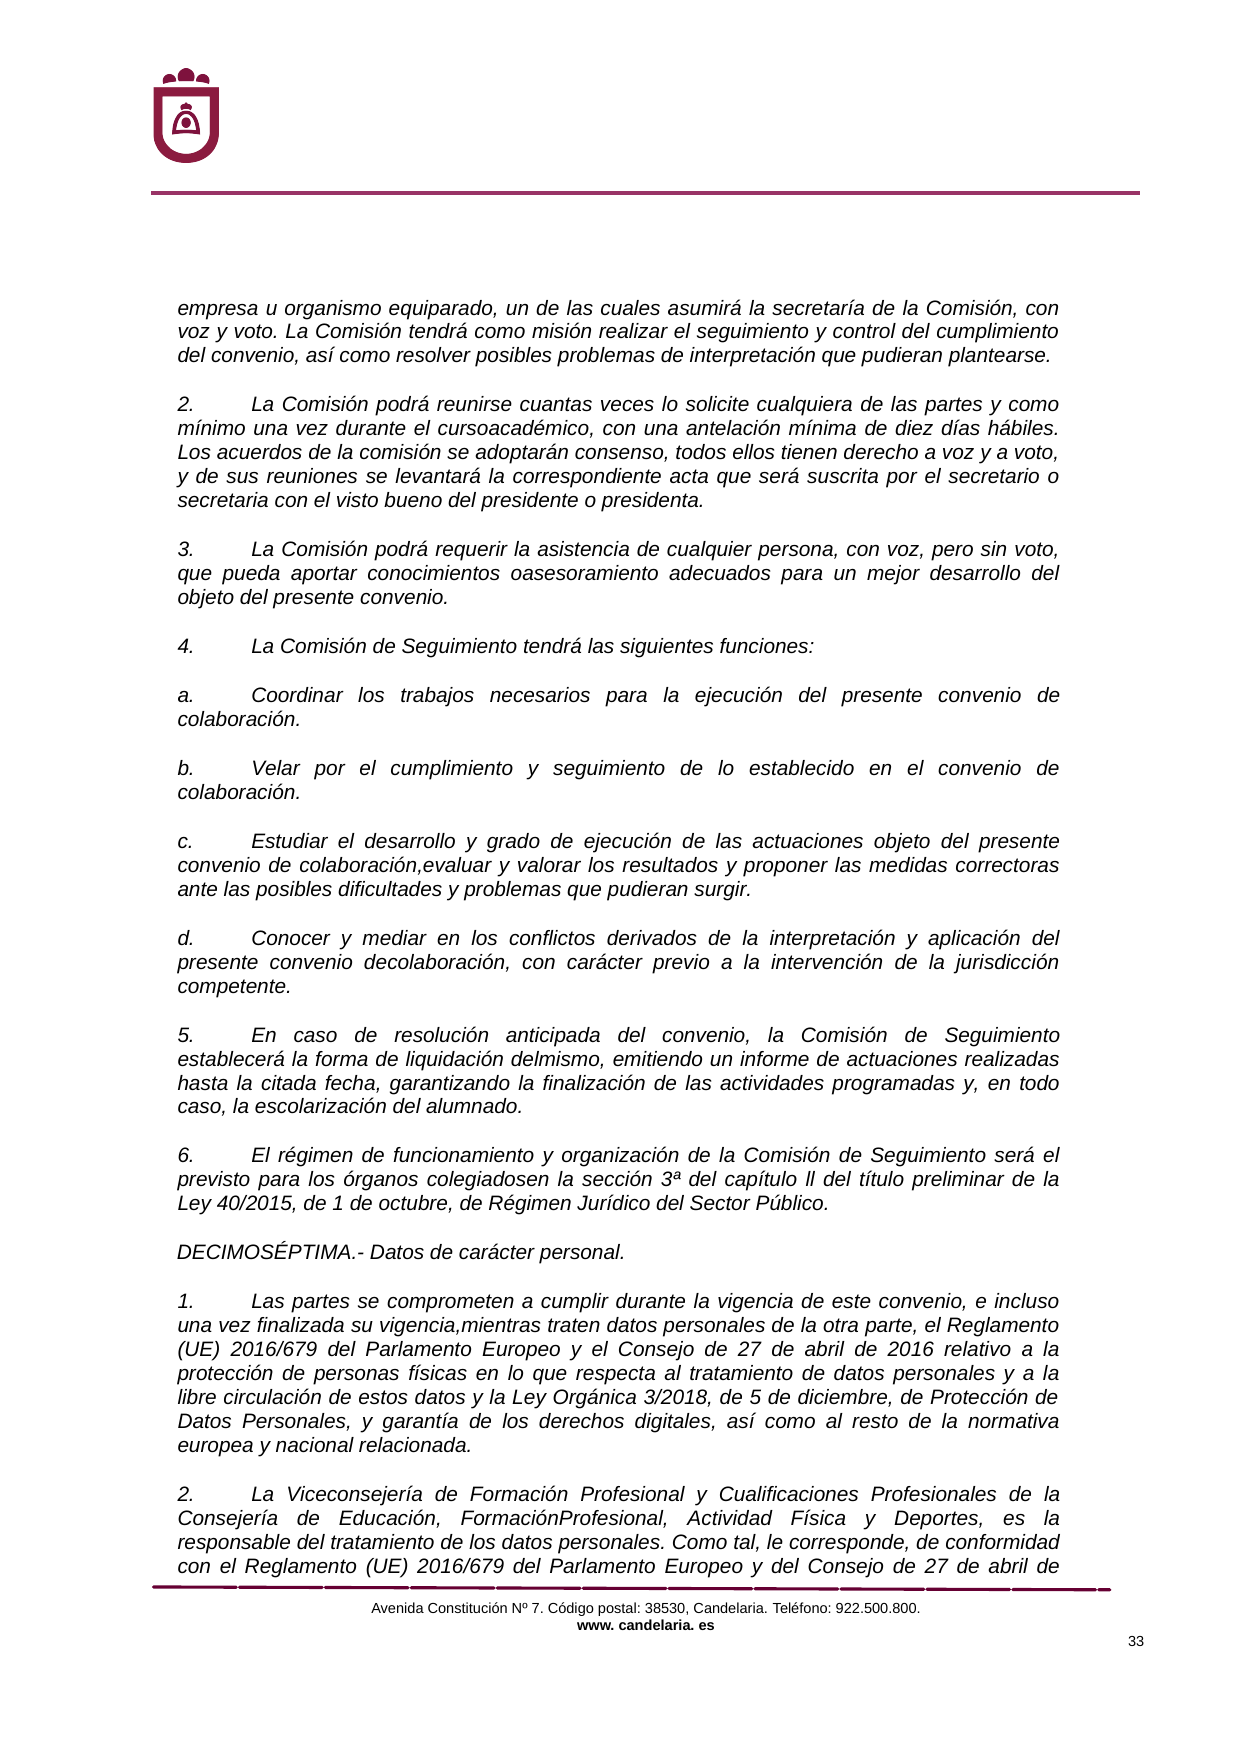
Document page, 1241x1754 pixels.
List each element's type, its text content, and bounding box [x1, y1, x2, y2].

list La Comisión de Seguimiento tendrá las siguientes funciones: [177, 634, 1063, 658]
list Estudiar el desarrollo y grado de ejecución de las actuaciones objeto del presente convenio de colaboración,evaluar y valorar los resultados y proponer las medidas correctoras ante las posibles dificultades y problemas que pudieran surgir. [177, 829, 1063, 901]
list Velar por el cumplimiento y seguimiento de lo establecido en el convenio de colaboración. [177, 756, 1063, 804]
list La Comisión podrá reunirse cuantas veces lo solicite cualquiera de las partes y como mínimo una vez durante el cursoacadémico, con una antelación mínima de diez días hábiles. Los acuerdos de la comisión se adoptarán consenso, todos ellos tienen derecho a voz y a voto, y de sus reuniones se levantará la correspondiente acta que será suscrita por el secretario o secretaria con el visto bueno del presidente o presidenta. [177, 392, 1063, 512]
list empresa u organismo equiparado, un de las cuales asumirá la secretaría de la Comisión, con voz y voto. La Comisión tendrá como misión realizar el seguimiento y control del cumplimiento del convenio, así como resolver posibles problemas de interpretación que pudieran plantearse. [177, 295, 1063, 367]
list La Comisión podrá requerir la asistencia de cualquier persona, con voz, pero sin voto, que pueda aportar conocimientos oasesoramiento adecuados para un mejor desarrollo del objeto del presente convenio. [177, 537, 1063, 609]
list Conocer y mediar en los conflictos derivados de la interpretación y aplicación del presente convenio decolaboración, con carácter previo a la intervención de la jurisdicción competente. [177, 926, 1063, 997]
list El régimen de funcionamiento y organización de la Comisión de Seguimiento será el previsto para los órganos colegiadosen la sección 3ª del capítulo ll del título preliminar de la Ley 40/2015, de 1 de octubre, de Régimen Jurídico del Sector Público. [177, 1143, 1063, 1215]
text DECIMOSÉPTIMA.- Datos de carácter personal. [177, 1240, 1063, 1264]
list Coordinar los trabajos necesarios para la ejecución del presente convenio de colaboración. [177, 683, 1063, 731]
list Las partes se comprometen a cumplir durante la vigencia de este convenio, e incluso una vez finalizada su vigencia,mientras traten datos personales de la otra parte, el Reglamento (UE) 2016/679 del Parlamento Europeo y el Consejo de 27 de abril de 2016 relativo a la protección de personas físicas en lo que respecta al tratamiento de datos personales y a la libre circulación de estos datos y la Ley Orgánica 3/2018, de 5 de diciembre, de Protección de Datos Personales, y garantía de los derechos digitales, así como al resto de la normativa europea y nacional relacionada. [177, 1289, 1063, 1457]
list La Viceconsejería de Formación Profesional y Cualificaciones Profesionales de la Consejería de Educación, FormaciónProfesional, Actividad Física y Deportes, es la responsable del tratamiento de los datos personales. Como tal, le corresponde, de conformidad con el Reglamento (UE) 2016/679 del Parlamento Europeo y del Consejo de 27 de abril de [177, 1482, 1063, 1578]
list En caso de resolución anticipada del convenio, la Comisión de Seguimiento establecerá la forma de liquidación delmismo, emitiendo un informe de actuaciones realizadas hasta la citada fecha, garantizando la finalización de las actividades programadas y, en todo caso, la escolarización del alumnado. [177, 1022, 1063, 1118]
